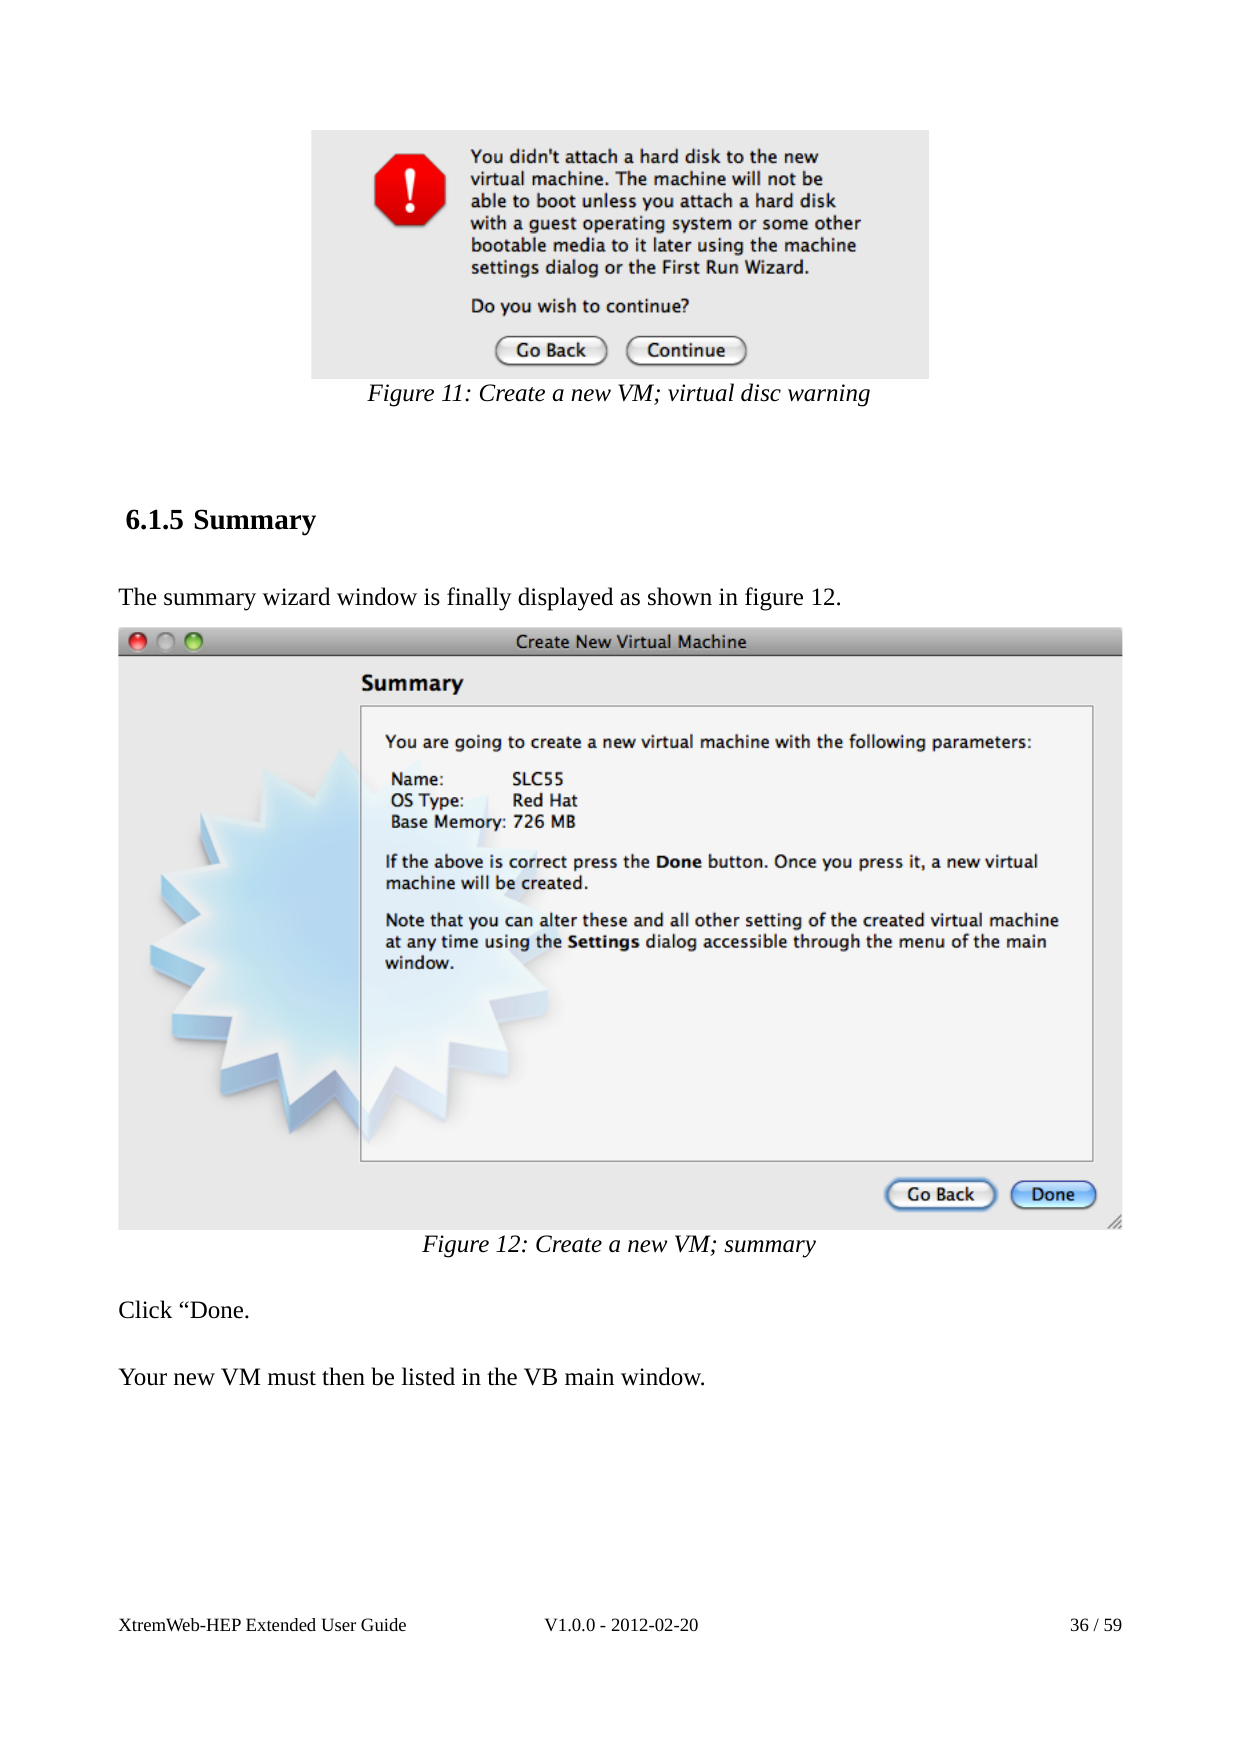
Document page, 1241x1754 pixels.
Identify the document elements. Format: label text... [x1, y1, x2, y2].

picture [311, 130, 930, 379]
picture [118, 627, 1123, 1230]
text Figure 12: Create a new VM; summary [118, 1230, 1122, 1258]
text Figure 11: Create a new VM; virtual disc warning [311, 379, 929, 407]
text The summary wizard window is finally displayed as shown in figure 12. [118, 582, 1122, 610]
text Click “Done. [118, 1296, 1122, 1324]
subtitle Summary [118, 502, 1122, 536]
text Your new VM must then be listed in the VB main window. [118, 1362, 1122, 1390]
